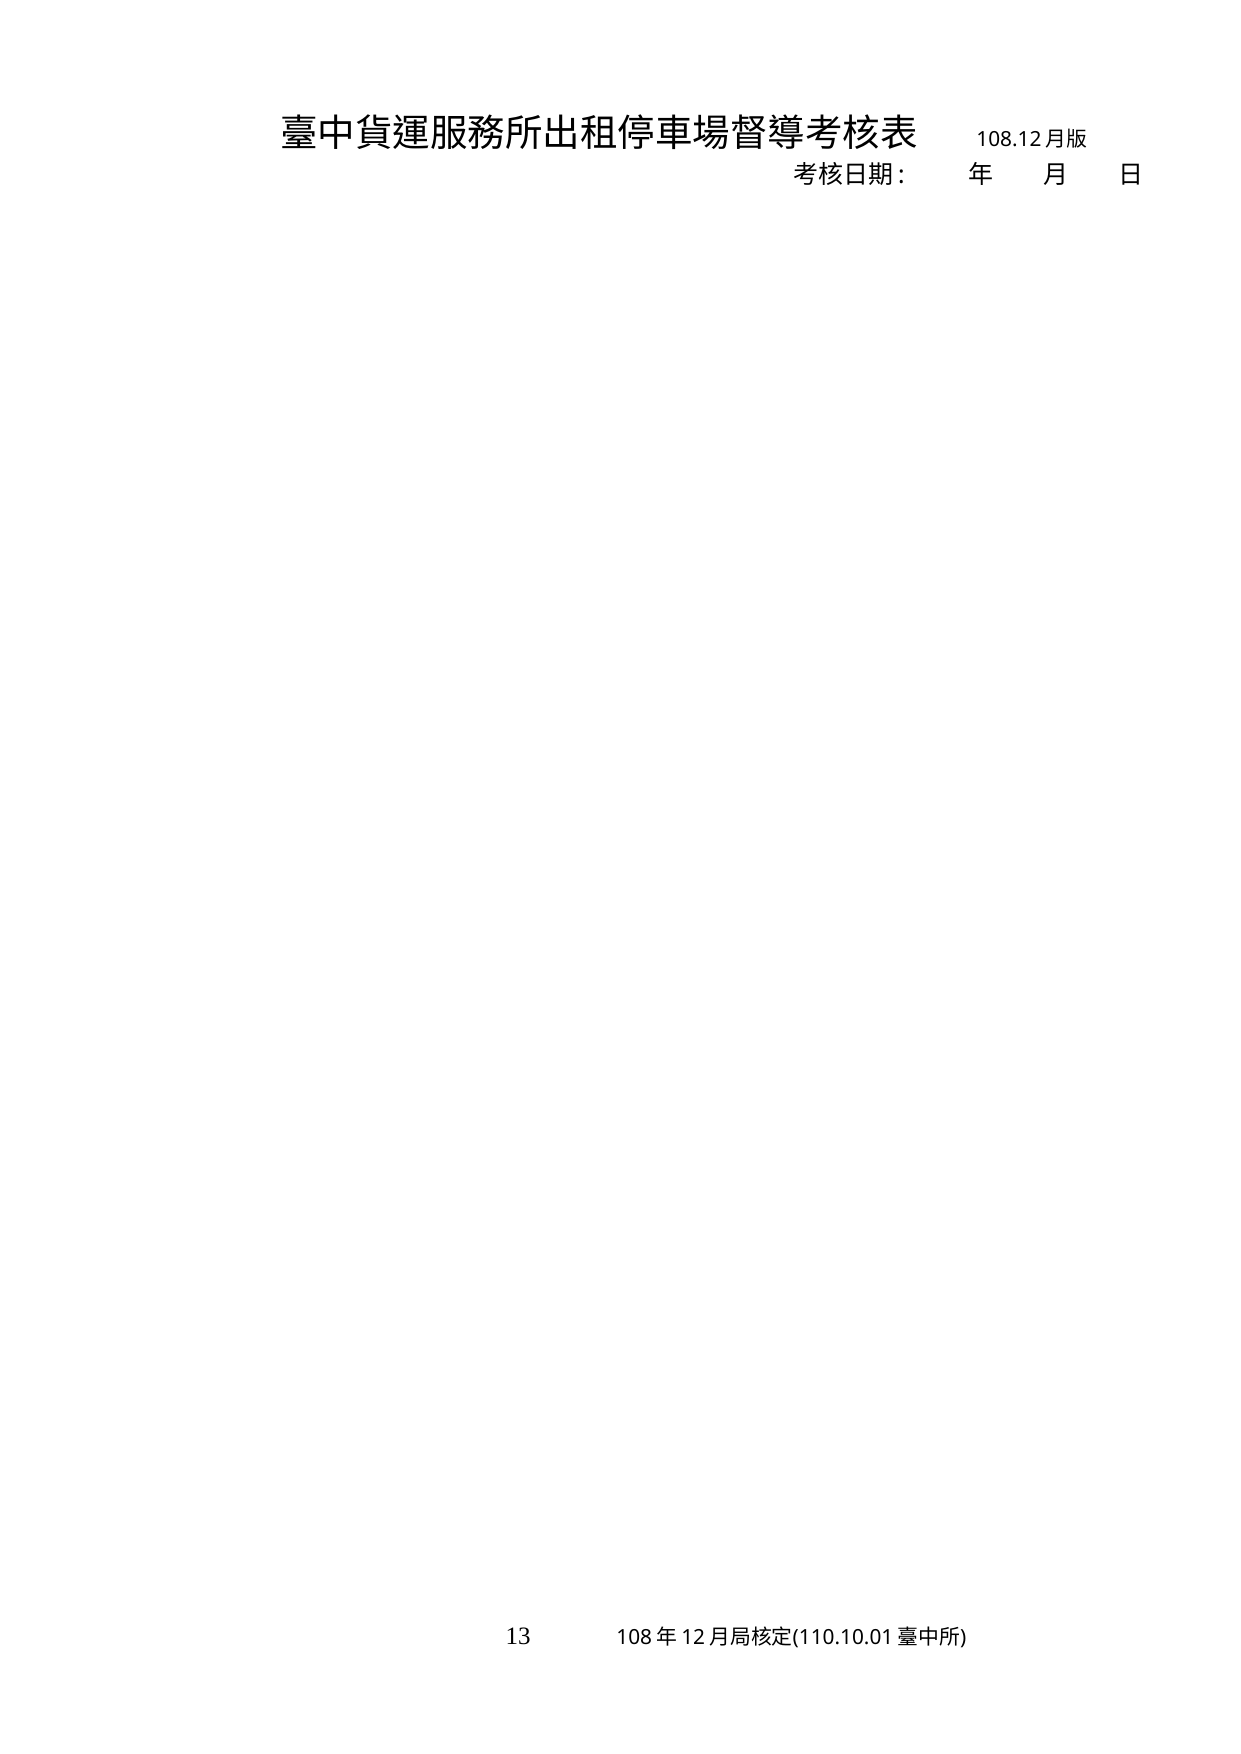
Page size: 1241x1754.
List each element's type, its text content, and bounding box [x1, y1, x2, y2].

text 臺中貨運服務所出租停車場督導考核表 108.12月版 [59, 113, 1181, 154]
text 考核日期: 年 月 日 [59, 154, 1144, 191]
